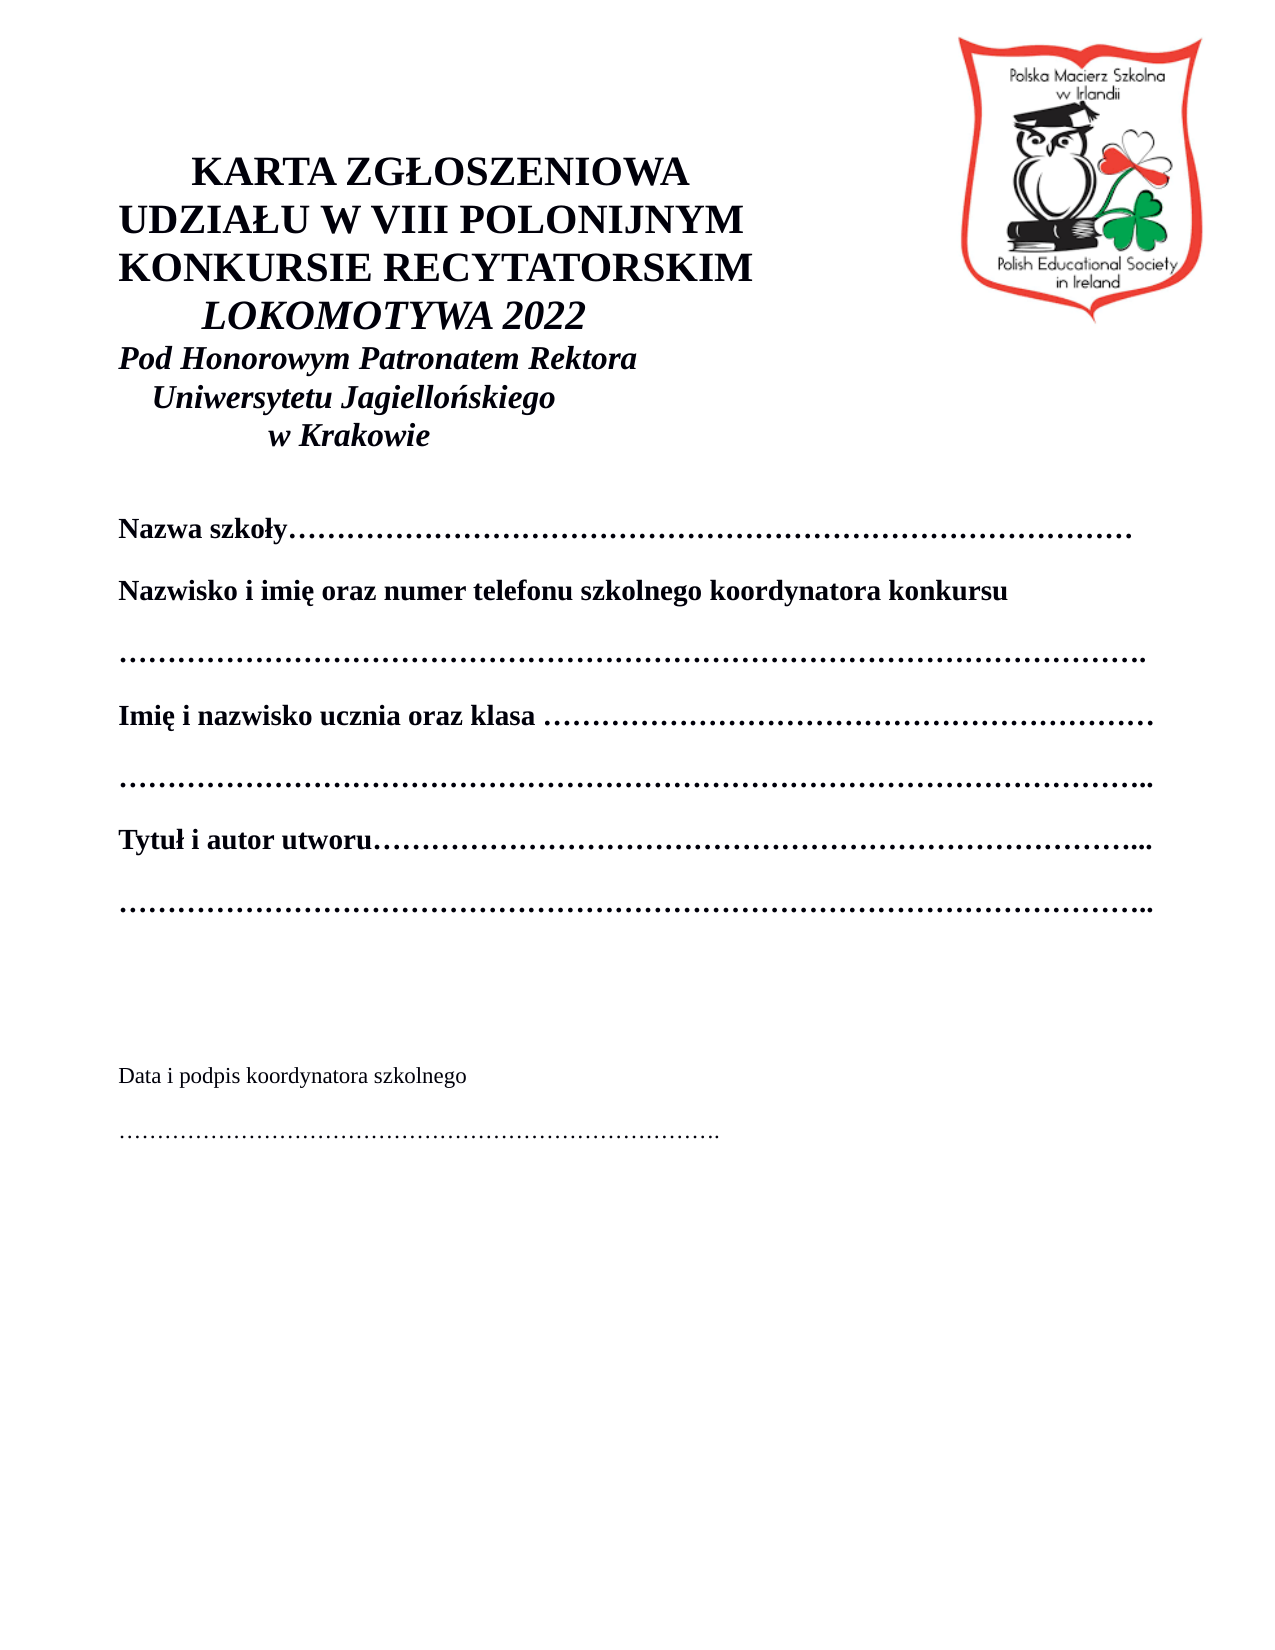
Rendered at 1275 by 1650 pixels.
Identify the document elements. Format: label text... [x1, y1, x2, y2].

text ……………………………………………………………………. [118, 1117, 1157, 1143]
text UDZIAŁU W VIII POLONIJNYM [118, 195, 943, 243]
text Nazwa szkoły…………………………………………………………………………… [118, 511, 1157, 544]
text Data i podpis koordynatora szkolnego [118, 1062, 1157, 1088]
text w Krakowie [118, 415, 1157, 453]
text …………………………………………………………………………………………….. [118, 885, 1157, 918]
text Imię i nazwisko ucznia oraz klasa ……………………………………………………… [118, 698, 1157, 731]
text Nazwisko i imię oraz numer telefonu szkolnego koordynatora konkursu [118, 573, 1157, 607]
text …………………………………………………………………………………………….. [118, 760, 1157, 794]
text LOKOMOTYWA 2022 [118, 291, 1157, 338]
text ……………………………………………………………………………………………. [118, 636, 1157, 669]
text Tytuł i autor utworu……………………………………………………………………... [118, 822, 1157, 856]
text Pod Honorowym Patronatem Rektora [118, 338, 1157, 377]
text KARTA ZGŁOSZENIOWA [118, 147, 943, 195]
text Uniwersytetu Jagiellońskiego [118, 377, 1157, 415]
text KONKURSIE RECYTATORSKIM [118, 243, 943, 291]
